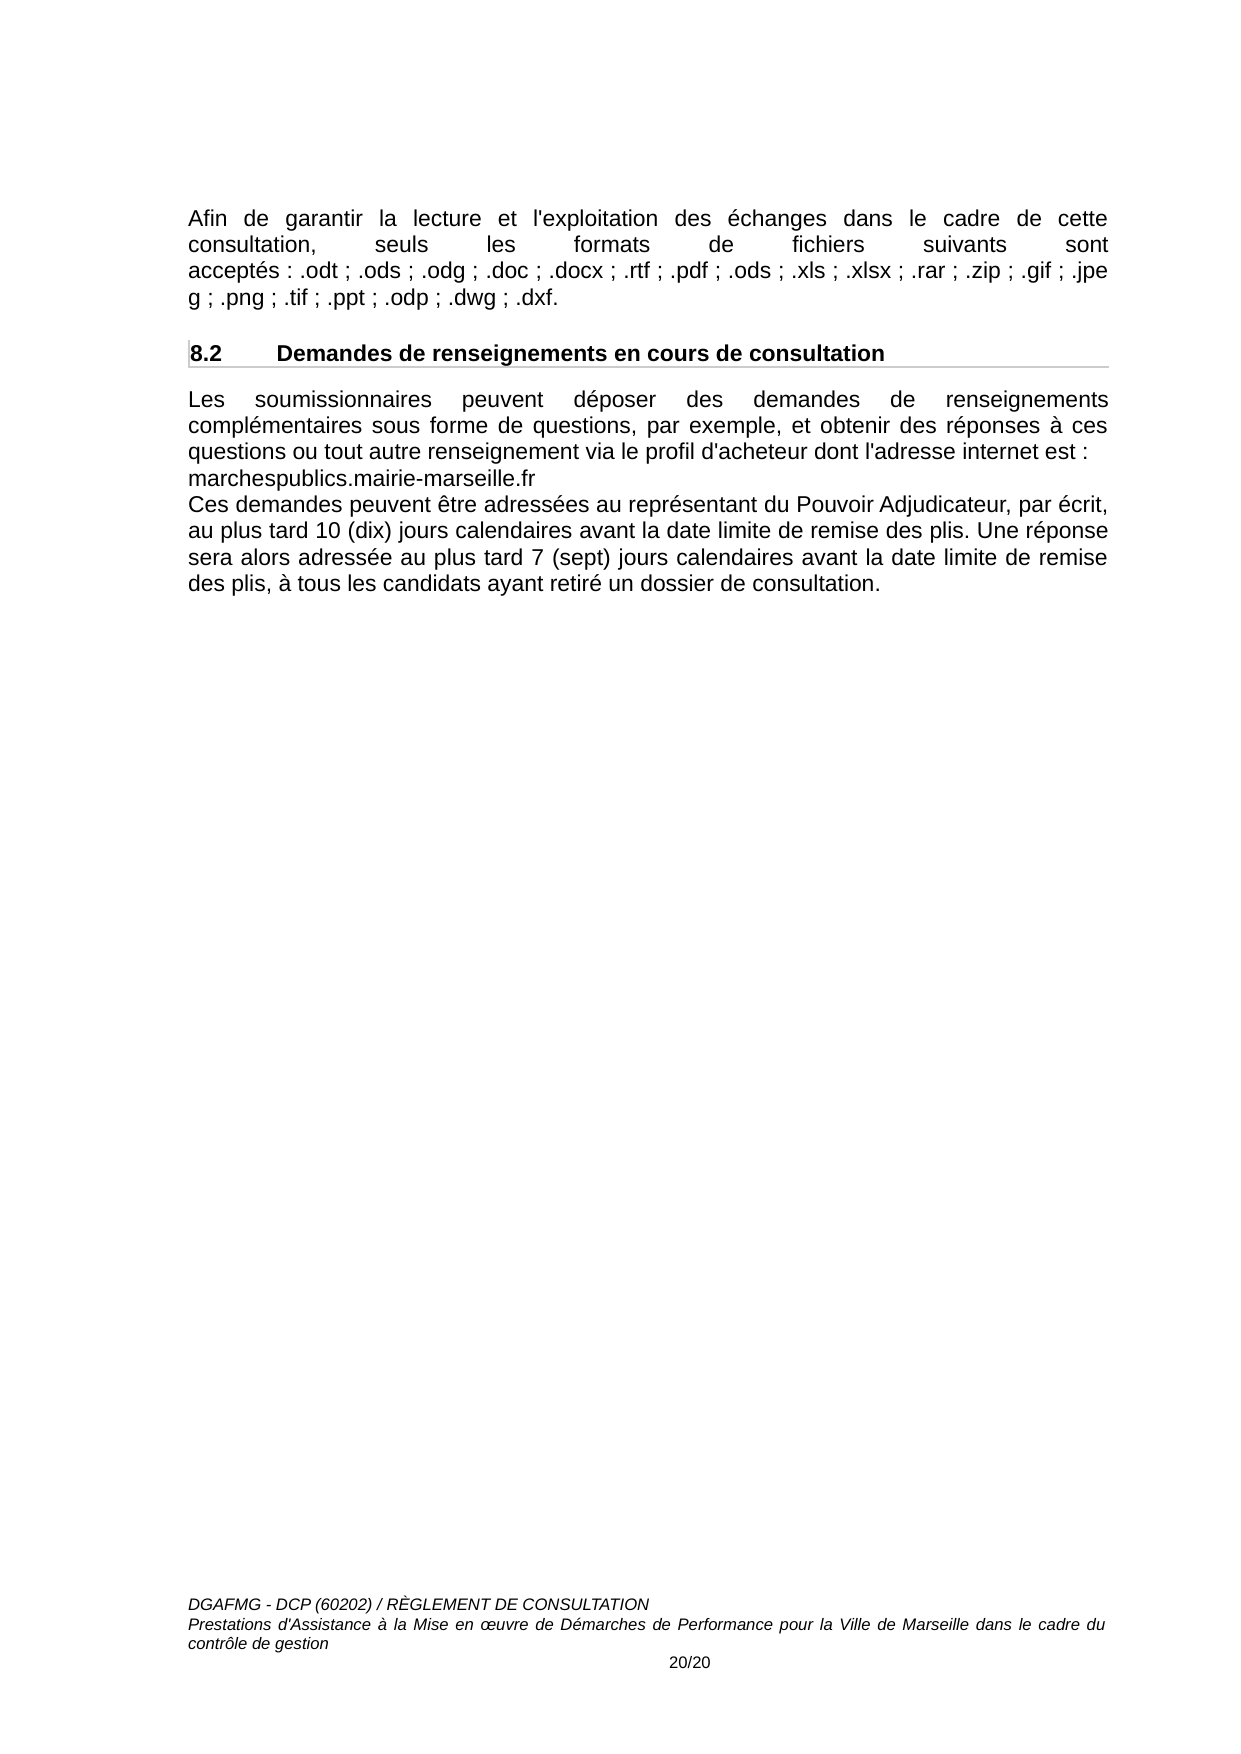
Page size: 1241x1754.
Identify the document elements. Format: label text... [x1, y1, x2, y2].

text Les soumissionnaires peuvent déposer des demandes de renseignements complémentaires sous forme de questions, par exemple, et obtenir des réponses à ces questions ou tout autre renseignement via le profil d'acheteur dont l'adresse internet est : [188, 386, 1109, 465]
text Afin de garantir la lecture et l'exploitation des échanges dans le cadre de cette consultation, seuls les formats de fichiers suivants sont acceptés : .odt ; .ods ; .odg ; .doc ; .docx ; .rtf ; .pdf ; .ods ; .xls ; .xlsx ; .rar ; .zip ; .gif ; .jpeg ; .png ; .tif ; .ppt ; .odp ; .dwg ; .dxf. [188, 204, 1109, 310]
text marchespublics.mairie-marseille.fr [188, 465, 1109, 491]
text Ces demandes peuvent être adressées au représentant du Pouvoir Adjudicateur, par écrit, au plus tard 10 (dix) jours calendaires avant la date limite de remise des plis. Une réponse sera alors adressée au plus tard 7 (sept) jours calendaires avant la date limite de remise des plis, à tous les candidats ayant retiré un dossier de consultation. [188, 491, 1109, 596]
subtitle Demandes de renseignements en cours de consultation [188, 339, 1109, 366]
